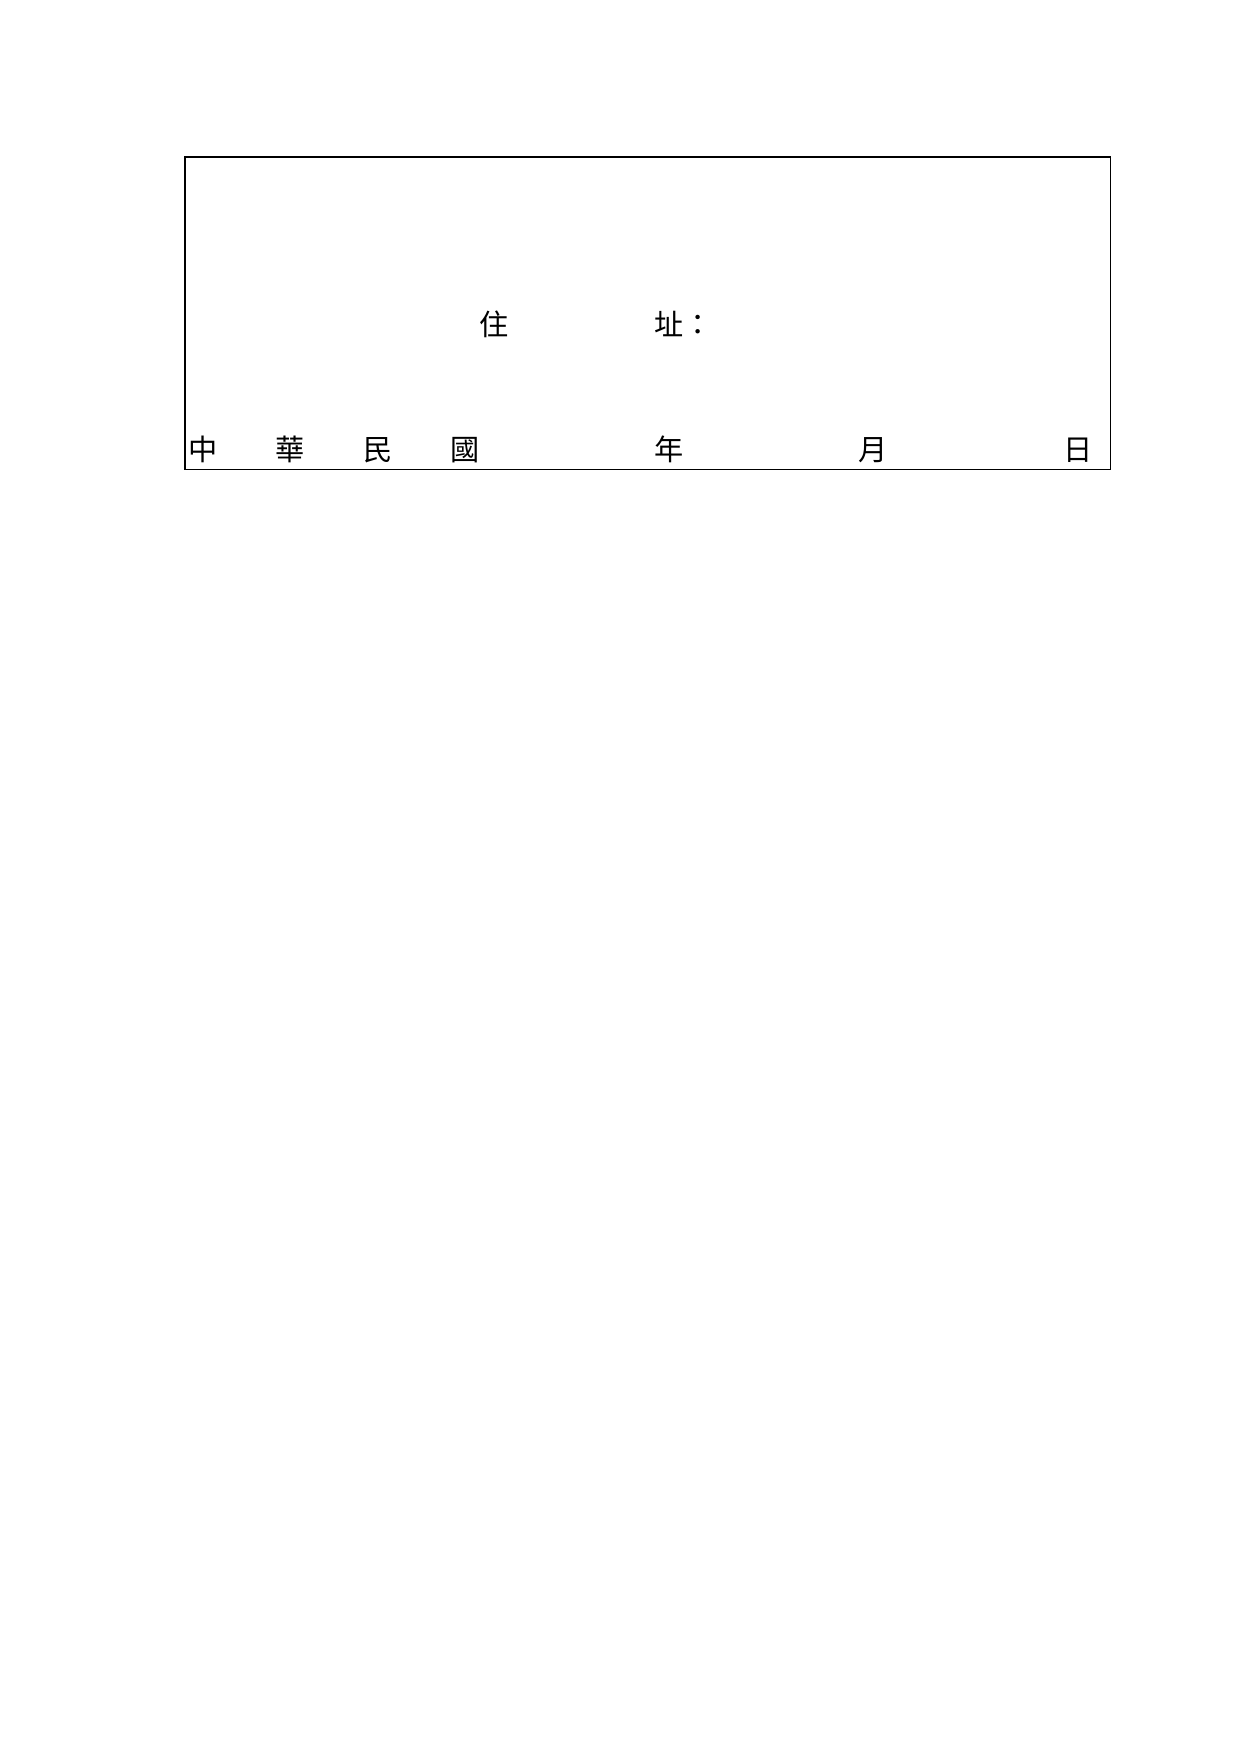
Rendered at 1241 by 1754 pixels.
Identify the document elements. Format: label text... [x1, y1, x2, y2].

table_header 住 址： 中 華 民 國 年 月 日 [186, 158, 1110, 469]
